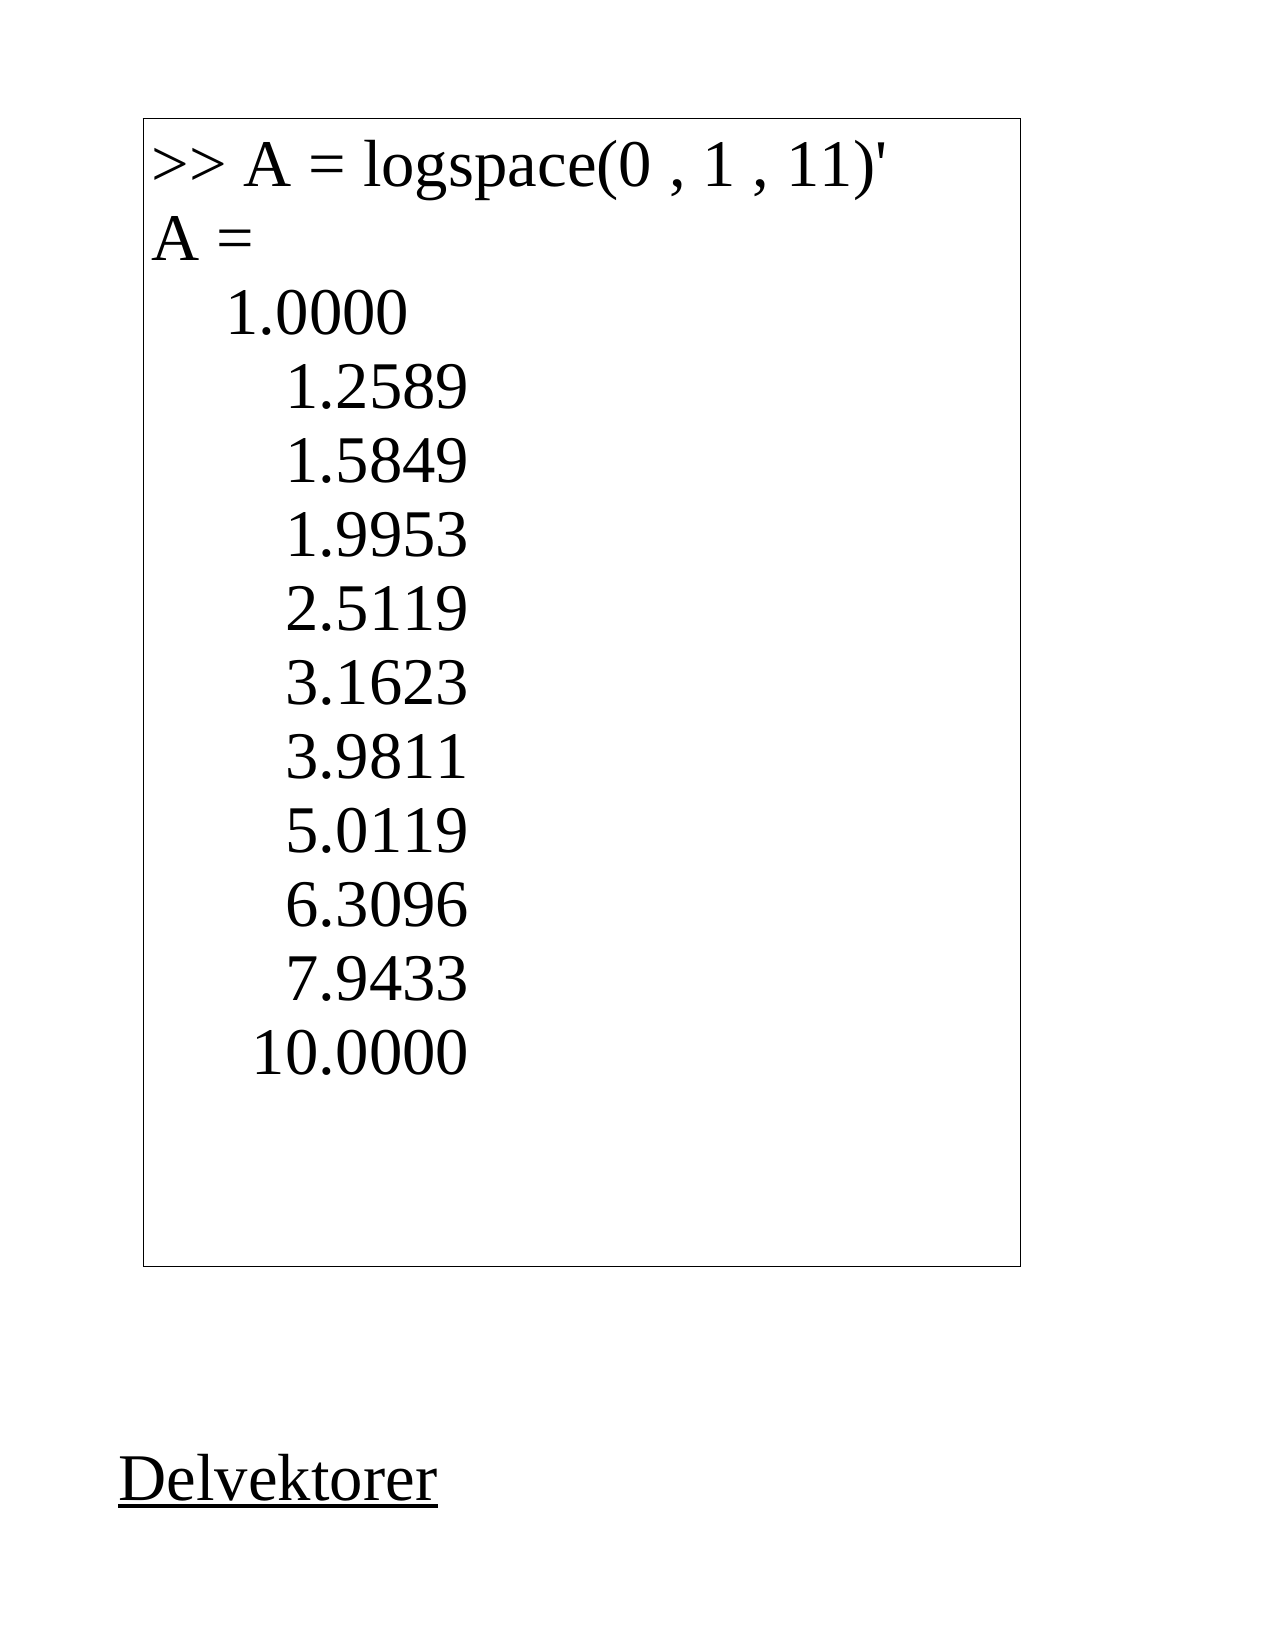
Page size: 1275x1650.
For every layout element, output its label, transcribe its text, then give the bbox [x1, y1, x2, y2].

text 2.5119 [151, 571, 1012, 645]
text 1.2589 [151, 349, 1012, 423]
text >> A = logspace(0 , 1 , 11)' A = [151, 127, 1012, 275]
text 5.0119 [151, 793, 1012, 867]
text 3.1623 [151, 645, 1012, 719]
text 1.9953 [151, 497, 1012, 571]
text 6.3096 [151, 867, 1012, 941]
text 1.5849 [151, 423, 1012, 497]
text 10.0000 [151, 1014, 1012, 1088]
text Delvektorer [118, 1441, 1157, 1515]
text 7.9433 [151, 941, 1012, 1014]
text 3.9811 [151, 719, 1012, 793]
text 1.0000 [151, 275, 1012, 349]
